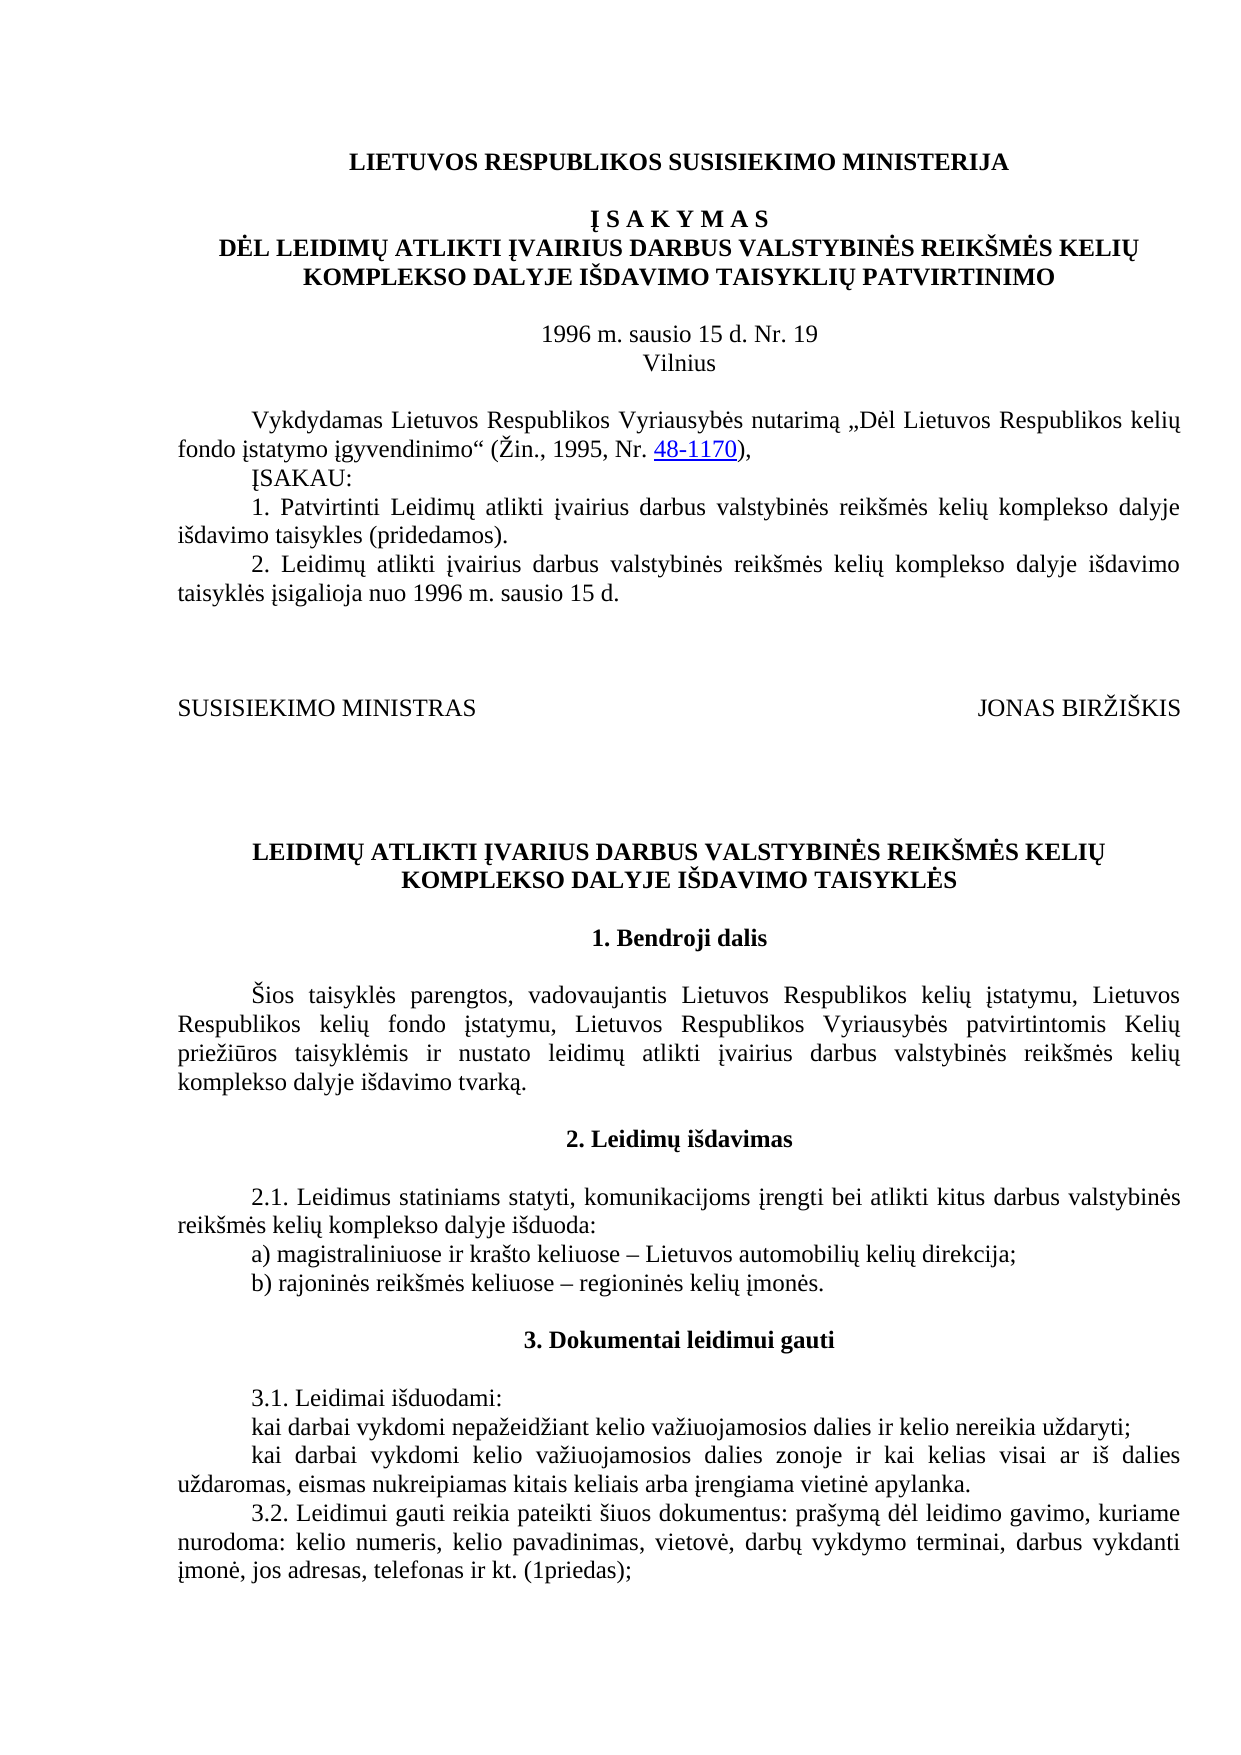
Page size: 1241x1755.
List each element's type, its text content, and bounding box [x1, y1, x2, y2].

text LEIDIMŲ ATLIKTI ĮVARIUS DARBUS VALSTYBINĖS REIKŠMĖS KELIŲ KOMPLEKSO DALYJE IŠDAVIMO TAISYKLĖS [177, 837, 1181, 894]
text b) rajoninės reikšmės keliuose – regioninės kelių įmonės. [177, 1268, 1181, 1297]
text DĖL LEIDIMŲ ATLIKTI ĮVAIRIUS DARBUS VALSTYBINĖS REIKŠMĖS KELIŲ KOMPLEKSO DALYJE IŠDAVIMO TAISYKLIŲ PATVIRTINIMO [177, 233, 1181, 291]
text SUSISIEKIMO MINISTRAS JONAS BIRŽIŠKIS [177, 693, 1181, 722]
text 2.1. Leidimus statiniams statyti, komunikacijoms įrengti bei atlikti kitus darbus valstybinės reikšmės kelių komplekso dalyje išduoda: [177, 1182, 1181, 1239]
text 1. Bendroji dalis [177, 923, 1181, 952]
text 3. Dokumentai leidimui gauti [177, 1326, 1181, 1354]
text LIETUVOS RESPUBLIKOS SUSISIEKIMO MINISTERIJA [177, 147, 1181, 176]
text 1. Patvirtinti Leidimų atlikti įvairius darbus valstybinės reikšmės kelių komplekso dalyje išdavimo taisykles (pridedamos). [177, 492, 1181, 549]
text ĮSAKAU: [177, 463, 1181, 492]
text kai darbai vykdomi kelio važiuojamosios dalies zonoje ir kai kelias visai ar iš dalies uždaromas, eismas nukreipiamas kitais keliais arba įrengiama vietinė apylanka. [177, 1441, 1181, 1498]
text 2. Leidimų atlikti įvairius darbus valstybinės reikšmės kelių komplekso dalyje išdavimo taisyklės įsigalioja nuo 1996 m. sausio 15 d. [177, 549, 1181, 607]
text 2. Leidimų išdavimas [177, 1124, 1181, 1153]
text a) magistraliniuose ir krašto keliuose – Lietuvos automobilių kelių direkcija; [177, 1239, 1181, 1268]
text Vykdydamas Lietuvos Respublikos Vyriausybės nutarimą „Dėl Lietuvos Respublikos kelių fondo įstatymo įgyvendinimo“ (Žin., 1995, Nr. 48-1170), [177, 406, 1181, 463]
text kai darbai vykdomi nepažeidžiant kelio važiuojamosios dalies ir kelio nereikia uždaryti; [177, 1412, 1181, 1441]
text 1996 m. sausio 15 d. Nr. 19 [177, 319, 1181, 348]
text Vilnius [177, 348, 1181, 377]
text 3.2. Leidimui gauti reikia pateikti šiuos dokumentus: prašymą dėl leidimo gavimo, kuriame nurodoma: kelio numeris, kelio pavadinimas, vietovė, darbų vykdymo terminai, darbus vykdanti įmonė, jos adresas, telefonas ir kt. (1priedas); [177, 1498, 1181, 1584]
text Į S A K Y M A S [177, 204, 1181, 233]
text 3.1. Leidimai išduodami: [177, 1383, 1181, 1412]
text Šios taisyklės parengtos, vadovaujantis Lietuvos Respublikos kelių įstatymu, Lietuvos Respublikos kelių fondo įstatymu, Lietuvos Respublikos Vyriausybės patvirtintomis Kelių priežiūros taisyklėmis ir nustato leidimų atlikti įvairius darbus valstybinės reikšmės kelių komplekso dalyje išdavimo tvarką. [177, 981, 1181, 1096]
